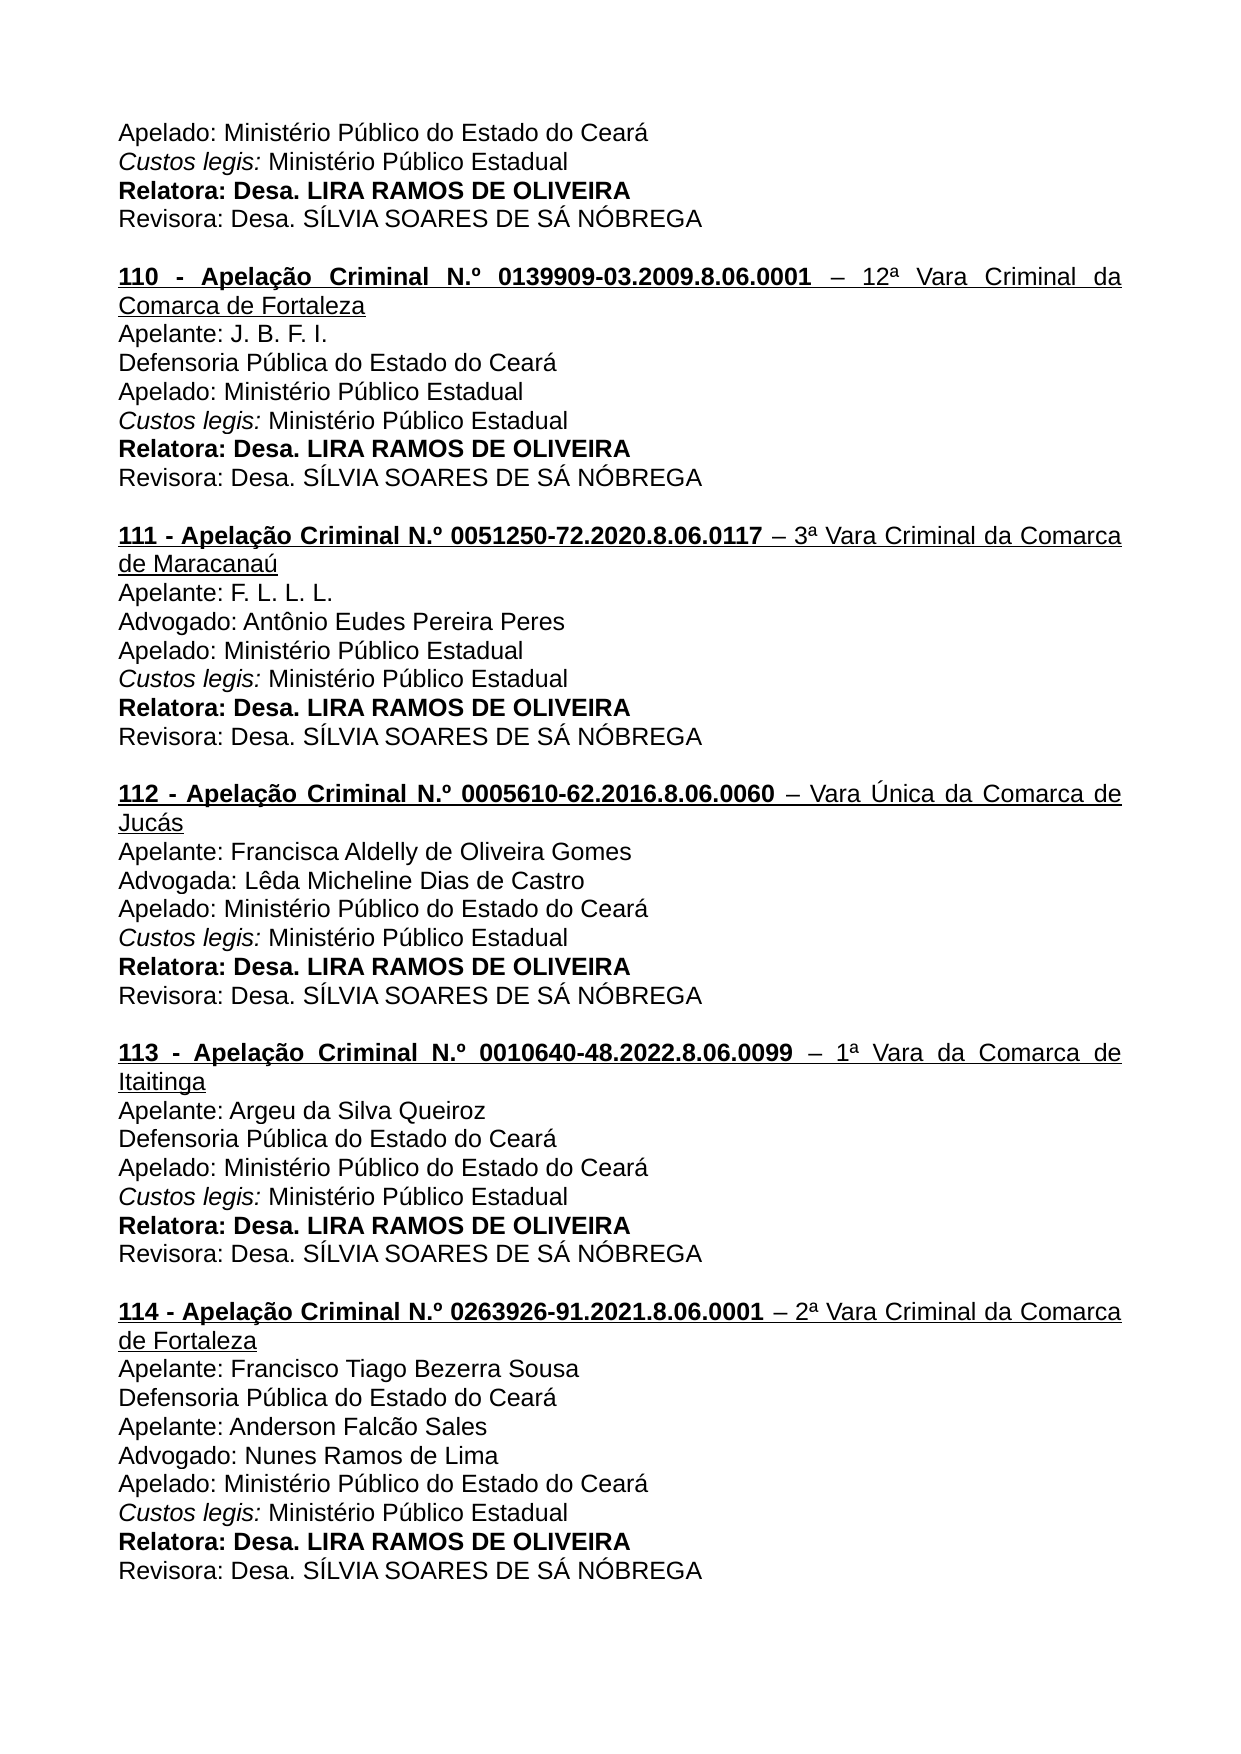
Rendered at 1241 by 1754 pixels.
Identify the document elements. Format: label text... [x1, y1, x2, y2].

text Apelante: Francisca Aldelly de Oliveira Gomes [118, 837, 1122, 866]
text Relatora: Desa. LIRA RAMOS DE OLIVEIRA [118, 693, 1122, 722]
text Relatora: Desa. LIRA RAMOS DE OLIVEIRA [118, 1527, 1122, 1556]
text Defensoria Pública do Estado do Ceará [118, 348, 1122, 377]
text Custos legis: Ministério Público Estadual [118, 406, 1122, 434]
text Relatora: Desa. LIRA RAMOS DE OLIVEIRA [118, 1211, 1122, 1239]
text 111 - Apelação Criminal N.º 0051250-72.2020.8.06.0117 – 3ª Vara Criminal da Comarca [118, 521, 1122, 546]
text Revisora: Desa. SÍLVIA SOARES DE SÁ NÓBREGA [118, 1556, 1122, 1584]
text Custos legis: Ministério Público Estadual [118, 923, 1122, 952]
text Defensoria Pública do Estado do Ceará [118, 1124, 1122, 1153]
text Apelado: Ministério Público do Estado do Ceará [118, 1469, 1122, 1498]
text Custos legis: Ministério Público Estadual [118, 147, 1122, 176]
text Revisora: Desa. SÍLVIA SOARES DE SÁ NÓBREGA [118, 1239, 1122, 1268]
text Apelado: Ministério Público do Estado do Ceará [118, 894, 1122, 923]
text Itaitinga [118, 1064, 1122, 1096]
text Revisora: Desa. SÍLVIA SOARES DE SÁ NÓBREGA [118, 463, 1122, 492]
text Comarca de Fortaleza [118, 288, 1122, 319]
text Apelante: Argeu da Silva Queiroz [118, 1096, 1122, 1124]
text Apelante: J. B. F. I. [118, 319, 1122, 348]
text Relatora: Desa. LIRA RAMOS DE OLIVEIRA [118, 434, 1122, 463]
text Defensoria Pública do Estado do Ceará [118, 1383, 1122, 1412]
text Advogado: Nunes Ramos de Lima [118, 1441, 1122, 1469]
text de Maracanaú [118, 547, 1122, 578]
text Custos legis: Ministério Público Estadual [118, 664, 1122, 693]
text Apelante: Anderson Falcão Sales [118, 1412, 1122, 1441]
text Advogado: Antônio Eudes Pereira Peres [118, 607, 1122, 636]
text 112 - Apelação Criminal N.º 0005610-62.2016.8.06.0060 – Vara Única da Comarca de [118, 779, 1122, 804]
text Revisora: Desa. SÍLVIA SOARES DE SÁ NÓBREGA [118, 981, 1122, 1009]
text Custos legis: Ministério Público Estadual [118, 1498, 1122, 1527]
text Custos legis: Ministério Público Estadual [118, 1182, 1122, 1211]
text Advogada: Lêda Micheline Dias de Castro [118, 866, 1122, 894]
text Apelado: Ministério Público Estadual [118, 636, 1122, 664]
text Relatora: Desa. LIRA RAMOS DE OLIVEIRA [118, 952, 1122, 981]
text 113 - Apelação Criminal N.º 0010640-48.2022.8.06.0099 – 1ª Vara da Comarca de [118, 1038, 1122, 1063]
text Relatora: Desa. LIRA RAMOS DE OLIVEIRA [118, 176, 1122, 204]
text de Fortaleza [118, 1323, 1122, 1354]
text Revisora: Desa. SÍLVIA SOARES DE SÁ NÓBREGA [118, 204, 1122, 233]
text Apelado: Ministério Público Estadual [118, 377, 1122, 406]
text Apelante: Francisco Tiago Bezerra Sousa [118, 1354, 1122, 1383]
text Jucás [118, 806, 1122, 837]
text Apelado: Ministério Público do Estado do Ceará [118, 118, 1122, 147]
text 114 - Apelação Criminal N.º 0263926-91.2021.8.06.0001 – 2ª Vara Criminal da Comarca [118, 1297, 1122, 1322]
text 110 - Apelação Criminal N.º 0139909-03.2009.8.06.0001 – 12ª Vara Criminal da [118, 262, 1122, 287]
text Apelado: Ministério Público do Estado do Ceará [118, 1153, 1122, 1182]
text Apelante: F. L. L. L. [118, 578, 1122, 607]
text Revisora: Desa. SÍLVIA SOARES DE SÁ NÓBREGA [118, 722, 1122, 751]
